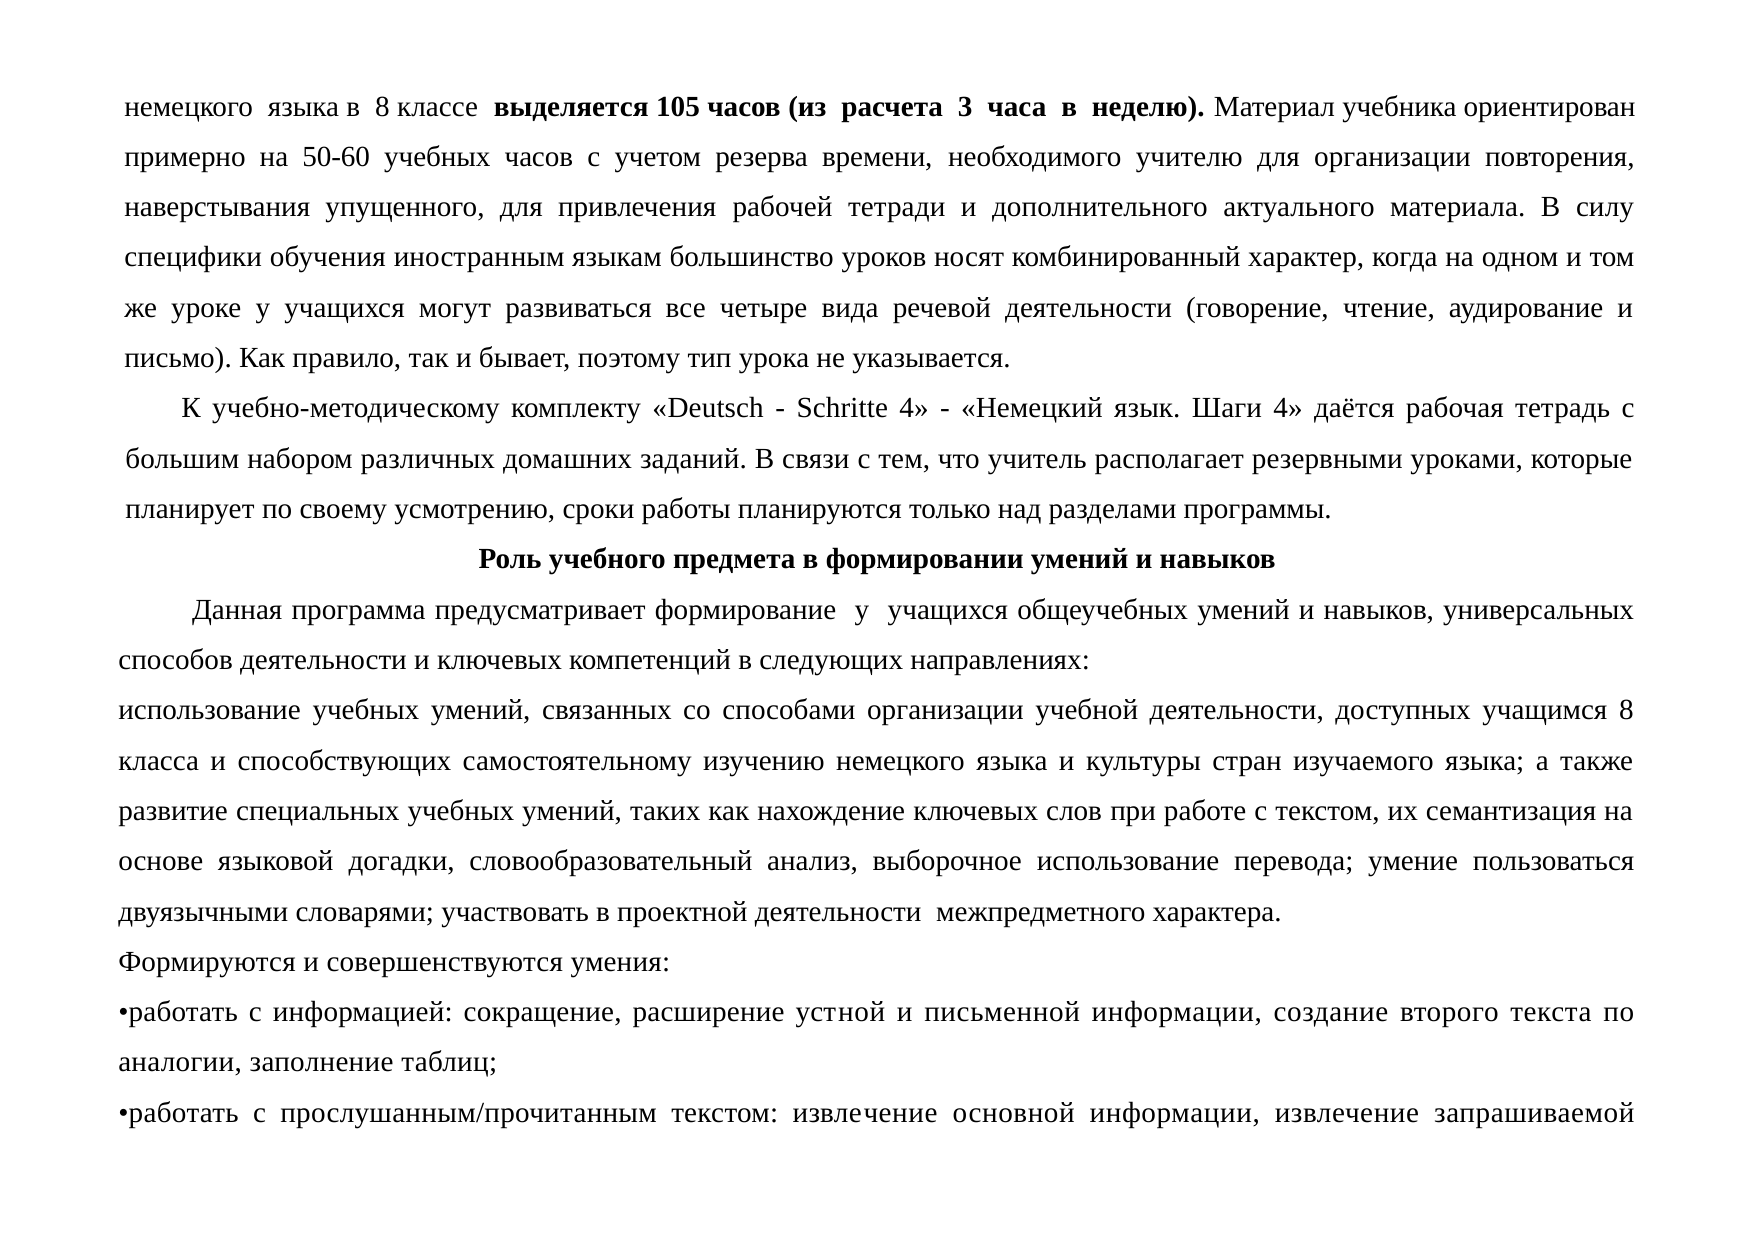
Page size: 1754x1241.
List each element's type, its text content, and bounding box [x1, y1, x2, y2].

text Роль учебного предмета в формировании умений и навыков [118, 541, 1636, 575]
text Формируются и совершенствуются умения: [118, 944, 1636, 977]
text использование учебных умений, связанных со способами организации учебной деятельности, доступных учащимся 8 класса и способствующих самостоятельному изучению немецкого языка и культуры стран изучаемого языка; а также развитие специальных учебных умений, таких как нахождение ключевых слов при работе с текстом, их семантизация на основе языковой догадки, словообразовательный анализ, выборочное использование перевода; умение пользоваться двуязычными словарями; участвовать в проектной деятельности межпредметного характера. [118, 692, 1636, 927]
text К учебно-методическому комплекту «Deutsch - Schritte 4» - «Немецкий язык. Шаги 4» даётся рабочая тетрадь с большим набором различных домашних заданий. В связи с тем, что учитель располагает резервными уроками, которые планирует по своему усмотрению, сроки работы планируются только над разделами программы. [125, 391, 1636, 525]
text Данная программа предусматривает формирование у учащихся общеучебных умений и навыков, универсальных способов деятельности и ключевых компетенций в следующих направлениях: [118, 592, 1636, 676]
text немецкого языка в 8 классе выделяется 105 часов (из расчета 3 часа в неделю). Материал учебника ориентирован примерно на 50-60 учебных часов с учетом резерва времени, необходимого учителю для организации повторения, наверстывания упущенного, для привлечения рабочей тетради и дополнительного актуального материала. В силу специфики обучения иностранным языкам большинство уроков носят комбинированный характер, когда на одном и том же уроке у учащихся могут развиваться все четыре вида речевой деятельности (говорение, чтение, аудирование и письмо). Как правило, так и бывает, поэтому тип урока не указывается. [124, 89, 1635, 374]
text •работать с прослушанным/прочитанным текстом: извлечение основной информации, извлечение запрашиваемой [118, 1095, 1636, 1128]
text •работать с информацией: сокращение, расширение устной и письменной информации, создание второго текста по аналогии, заполнение таблиц; [118, 994, 1636, 1078]
